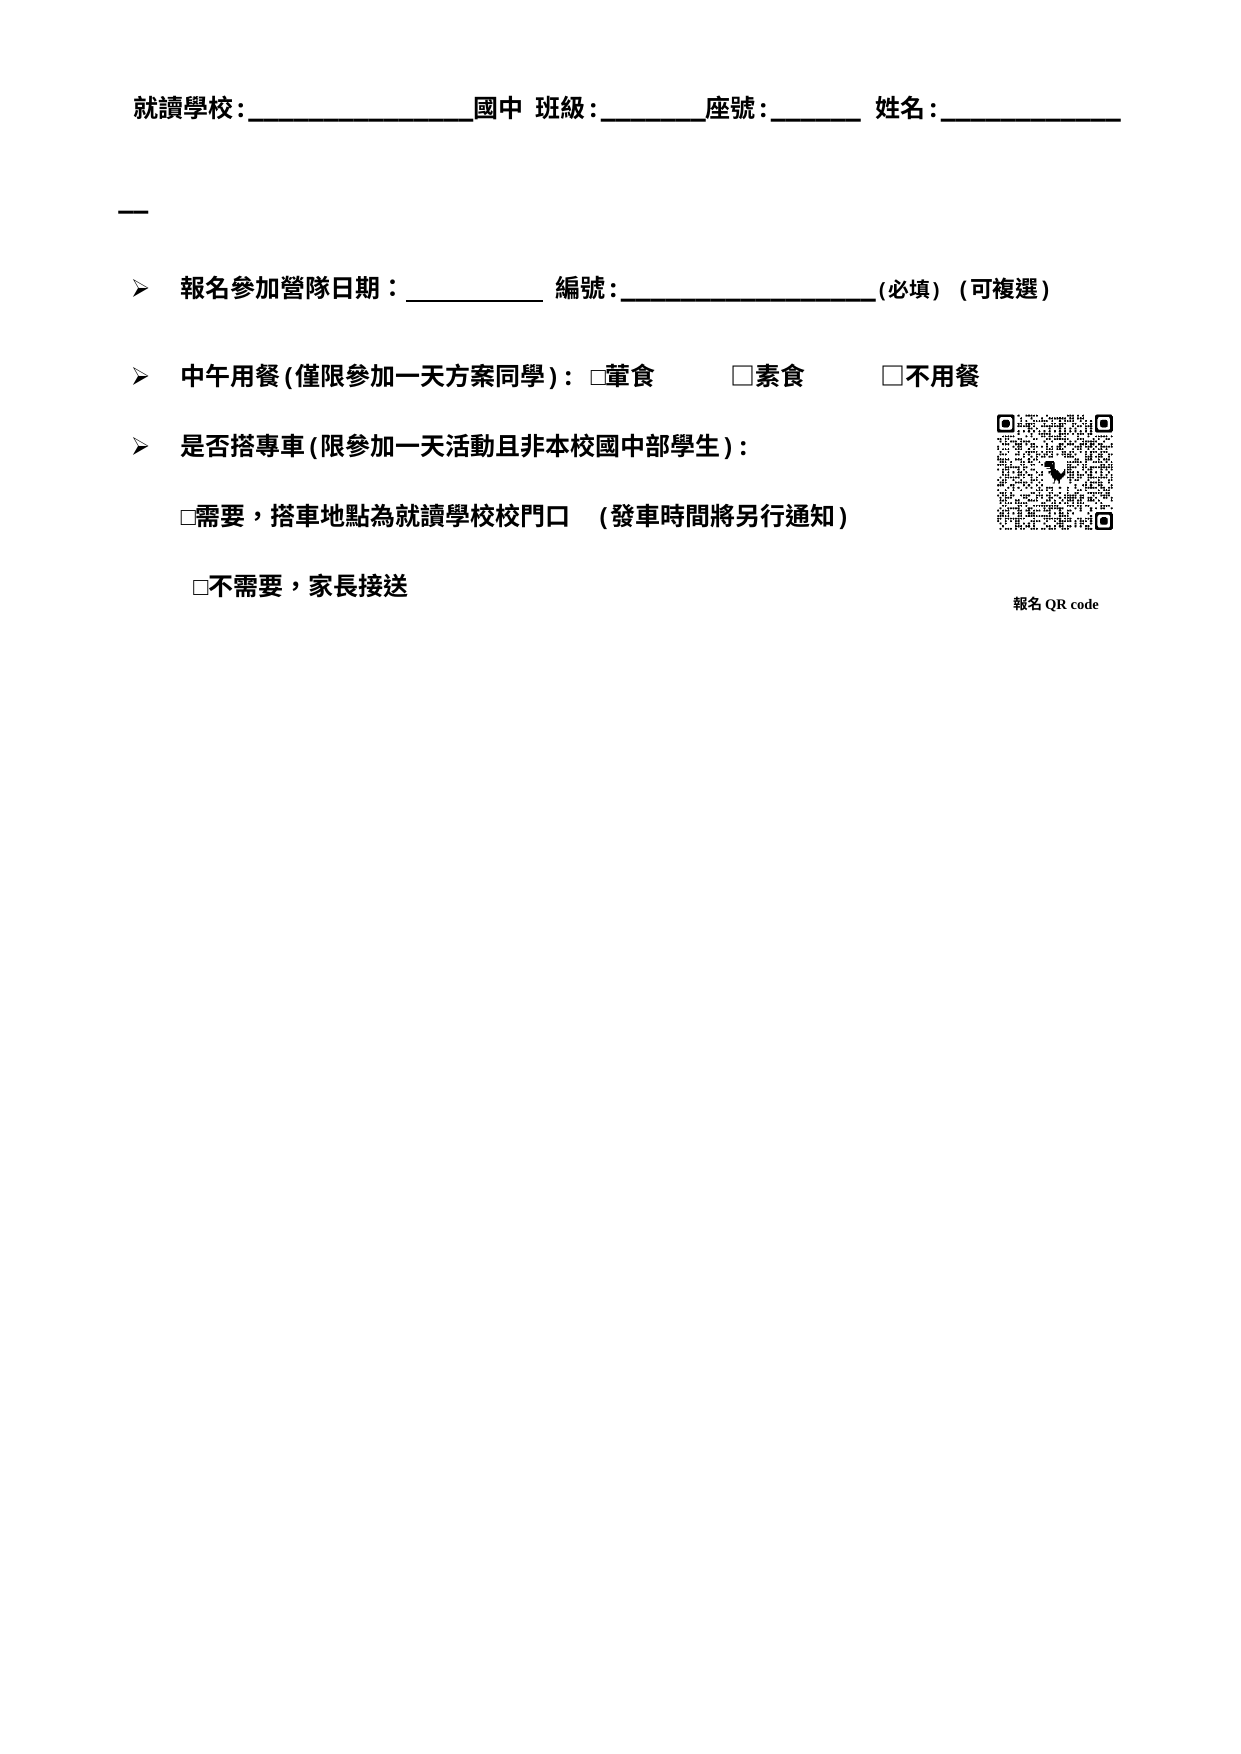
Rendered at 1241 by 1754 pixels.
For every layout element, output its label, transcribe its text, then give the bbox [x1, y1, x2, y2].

list 中午用餐(僅限參加一天方案同學): □葷食 □素食 □不用餐 [131, 333, 1122, 396]
list 報名參加營隊日期： 編號:_________________(必填) (可複選) [131, 245, 1122, 308]
text 報名QR code [1005, 592, 1106, 613]
text □不需要，家長接送 [118, 543, 1122, 634]
text 就讀學校:_______________國中 班級:_______座號:______ 姓名:______________ [118, 64, 1122, 221]
list 是否搭專車(限參加一天活動且非本校國中部學生): [131, 403, 1122, 466]
text □需要，搭車地點為就讀學校校門口 (發車時間將另行通知) [181, 473, 987, 536]
